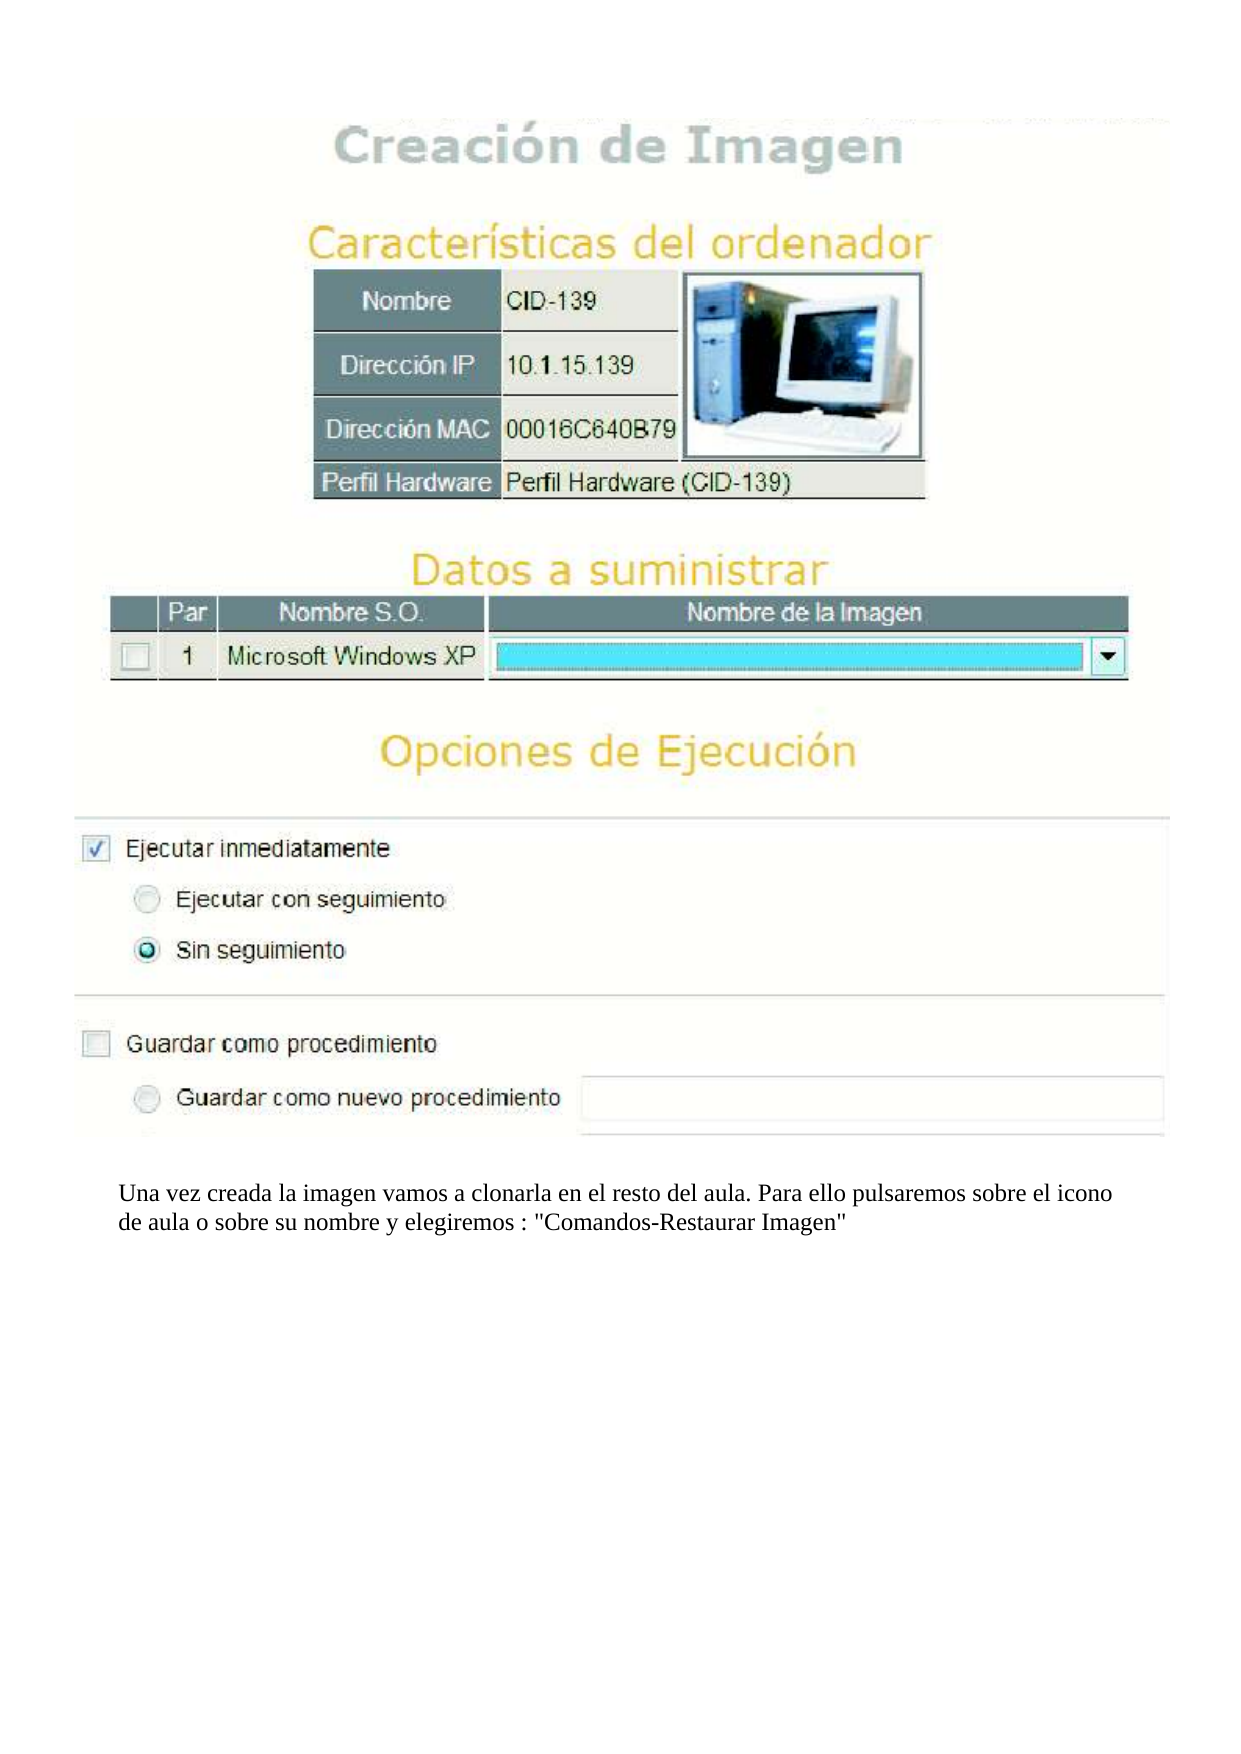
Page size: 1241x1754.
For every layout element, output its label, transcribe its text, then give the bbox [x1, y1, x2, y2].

text Una vez creada la imagen vamos a clonarla en el resto del aula. Para ello pulsaremos sobre el icono de aula o sobre su nombre y elegiremos : "Comandos-Restaurar Imagen" [118, 1178, 1122, 1236]
